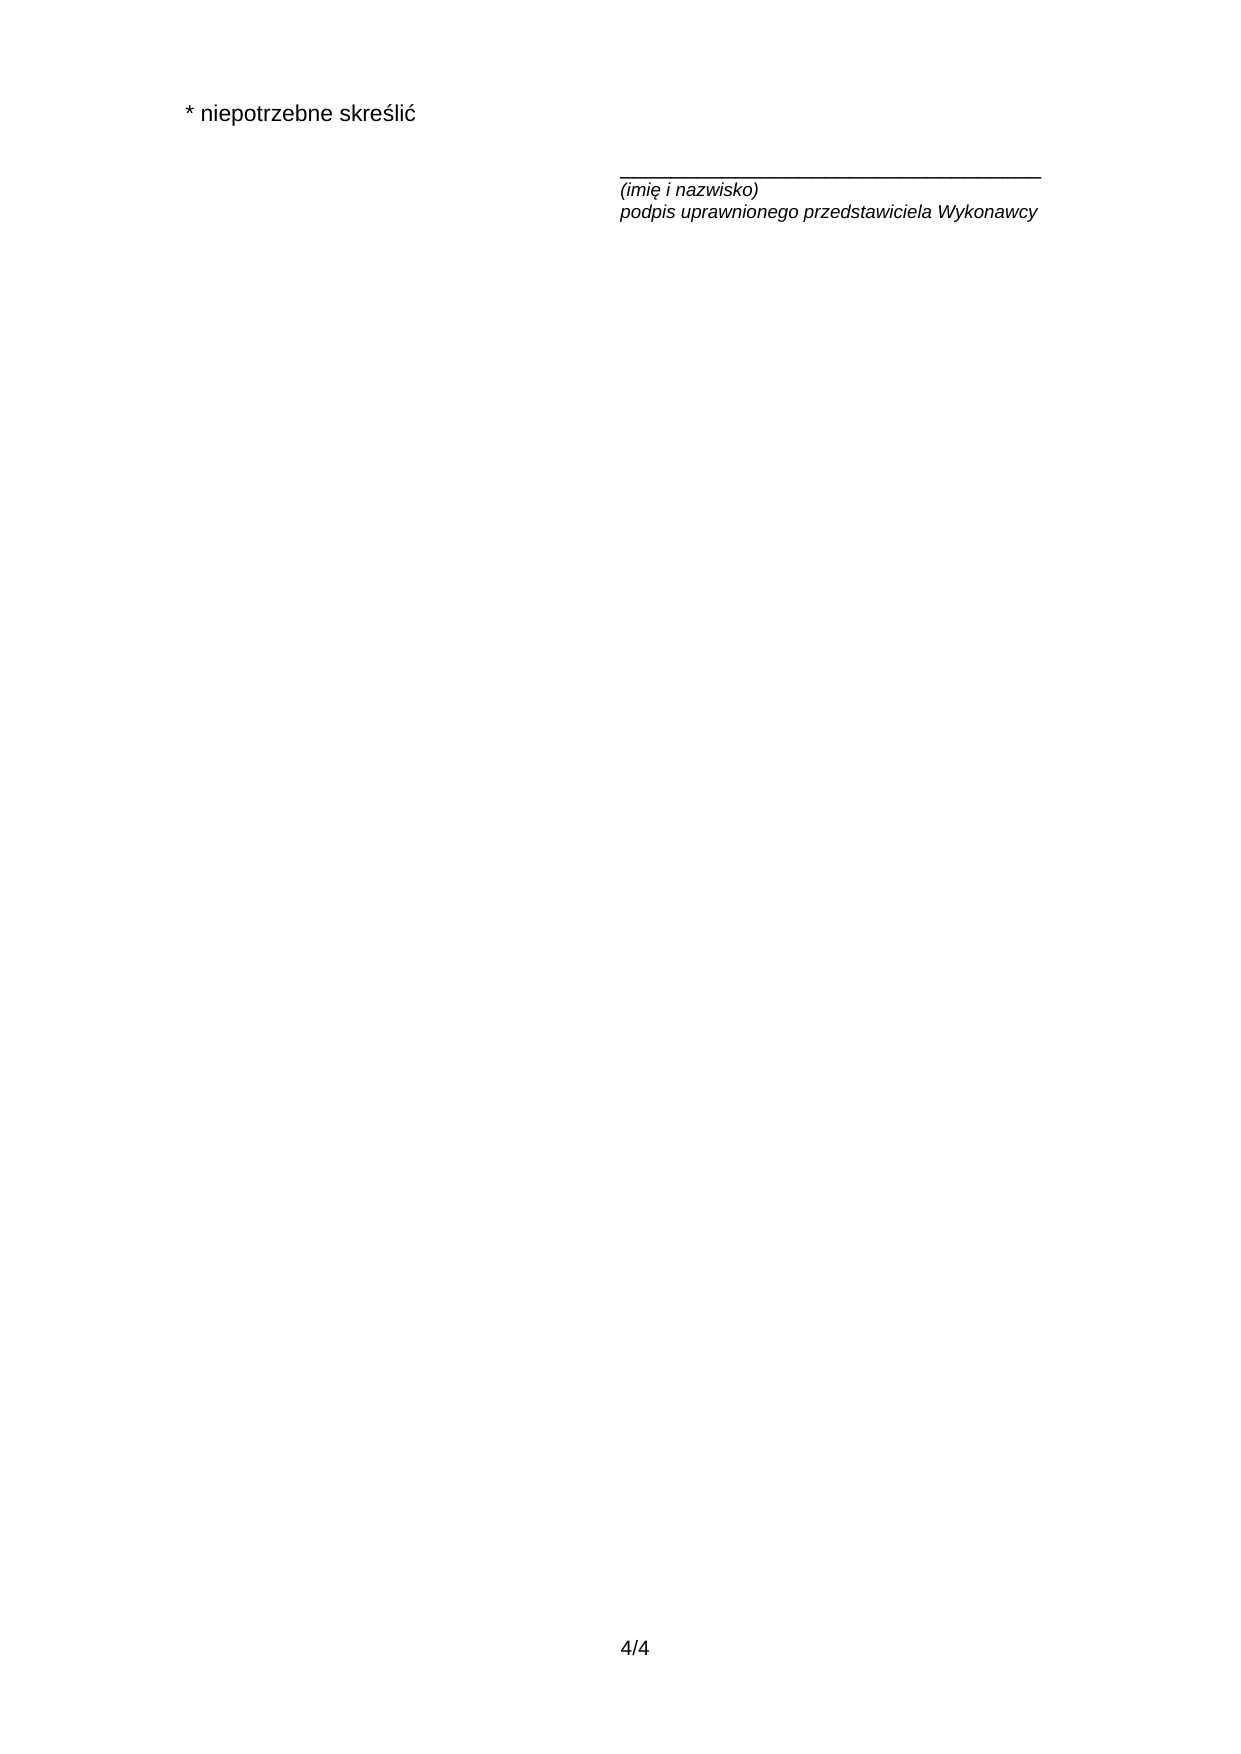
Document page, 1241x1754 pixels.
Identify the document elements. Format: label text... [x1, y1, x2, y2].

text podpis uprawnionego przedstawiciela Wykonawcy [620, 201, 1122, 222]
text * niepotrzebne skreślić [185, 100, 1122, 126]
text _________________________________ [620, 153, 1122, 179]
text (imię i nazwisko) [620, 179, 1122, 201]
